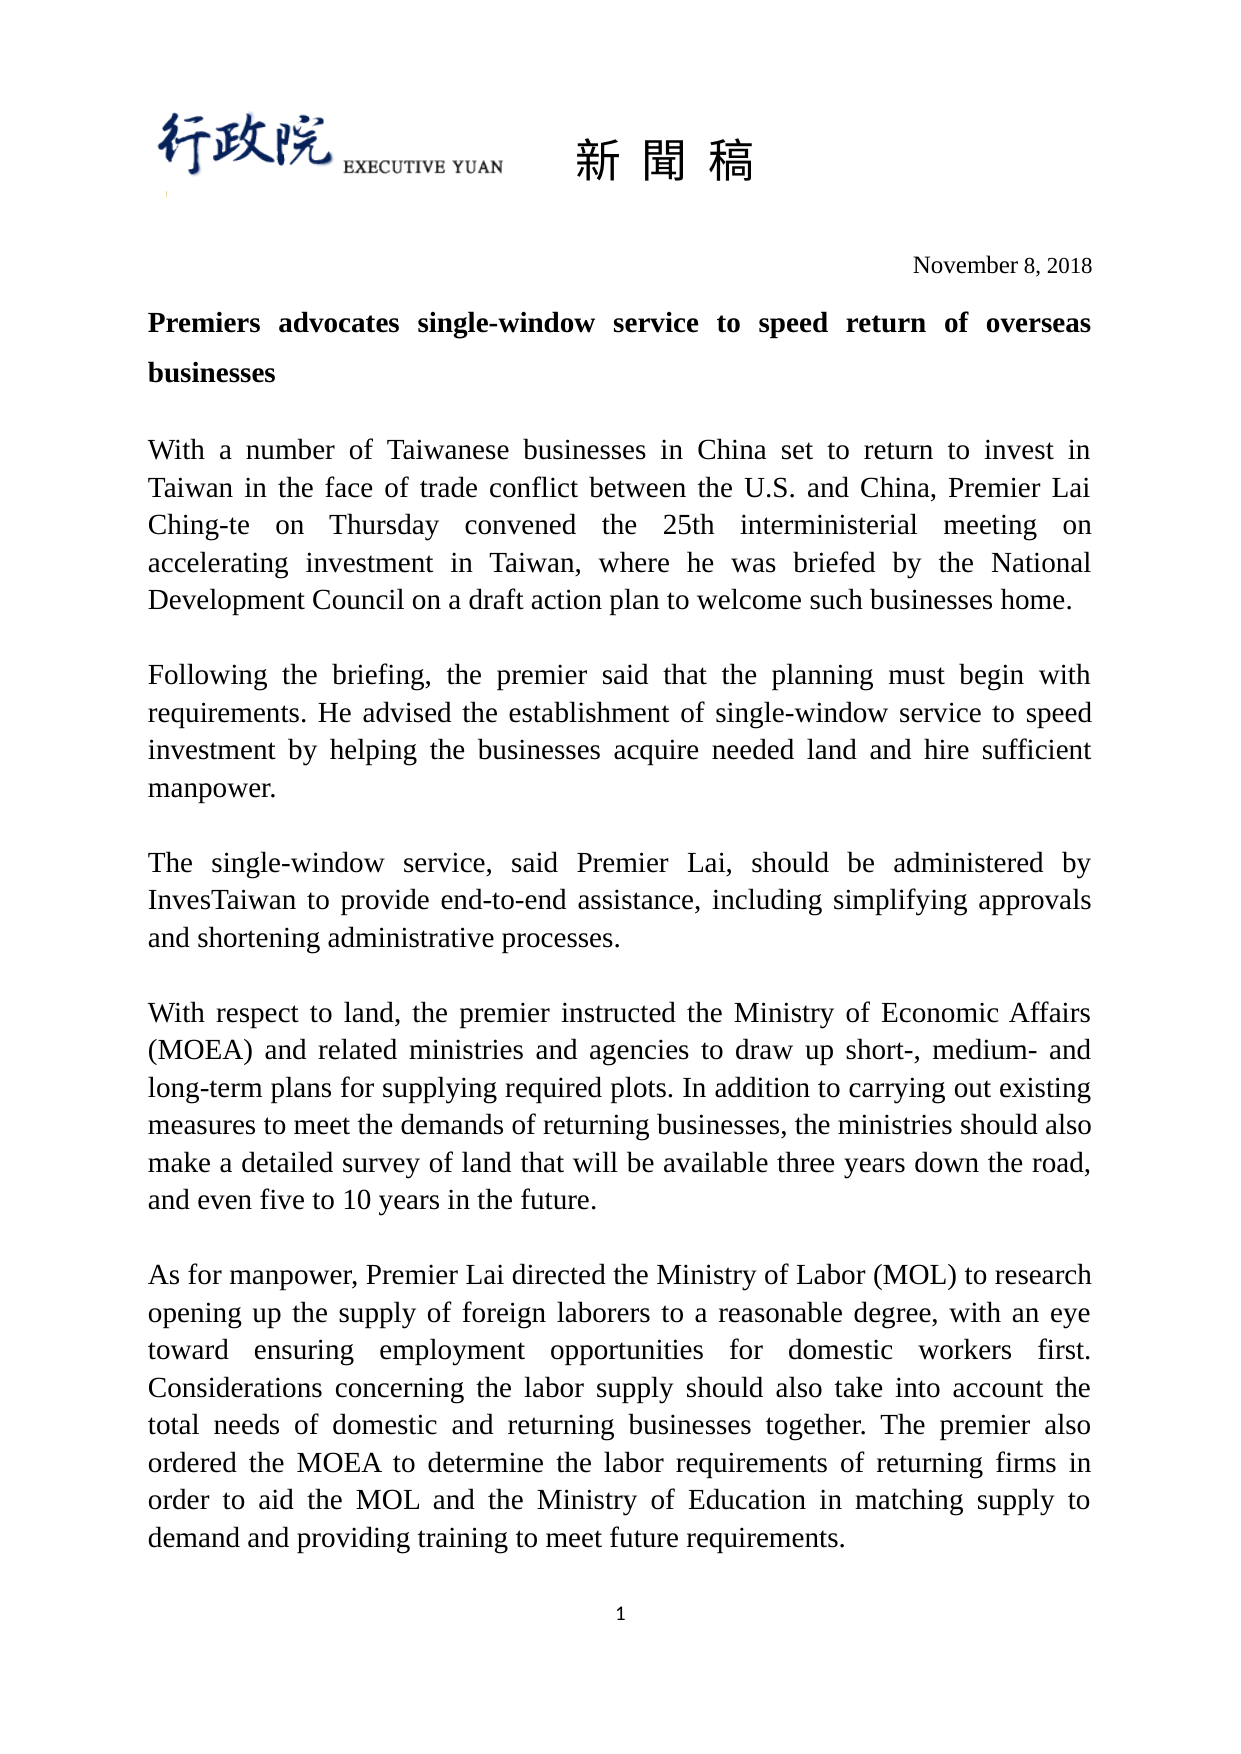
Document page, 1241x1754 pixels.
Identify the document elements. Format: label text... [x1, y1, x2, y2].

picture [147, 88, 522, 192]
text With respect to land, the premier instructed the Ministry of Economic Affairs (MOEA) and related ministries and agencies to draw up short-, medium- and long-term plans for supplying required plots. In addition to carrying out existing measures to meet the demands of returning businesses, the ministries should also make a detailed survey of land that will be available three years down the road, and even five to 10 years in the future. [148, 993, 1092, 1218]
text As for manpower, Premier Lai directed the Ministry of Labor (MOL) to research opening up the supply of foreign laborers to a reasonable degree, with an eye toward ensuring employment opportunities for domestic workers first. Considerations concerning the labor supply should also take into account the total needs of domestic and returning businesses together. The premier also ordered the MOEA to determine the labor requirements of returning firms in order to aid the MOL and the Ministry of Education in matching supply to demand and providing training to meet future requirements. [148, 1255, 1092, 1555]
text Following the briefing, the premier said that the planning must begin with requirements. He advised the establishment of single-window service to speed investment by helping the businesses acquire needed land and hire sufficient manpower. [148, 655, 1092, 805]
text With a number of Taiwanese businesses in China set to return to invest in Taiwan in the face of trade conflict between the U.S. and China, Premier Lai Ching-te on Thursday convened the 25th interministerial meeting on accelerating investment in Taiwan, where he was briefed by the National Development Council on a draft action plan to welcome such businesses home. [148, 430, 1092, 618]
text November 8, 2018 [148, 246, 1092, 283]
text The single-window service, said Premier Lai, should be administered by InvesTaiwan to provide end-to-end assistance, including simplifying approvals and shortening administrative processes. [148, 843, 1092, 955]
text Premiers advocates single-window service to speed return of overseas businesses [148, 293, 1092, 393]
